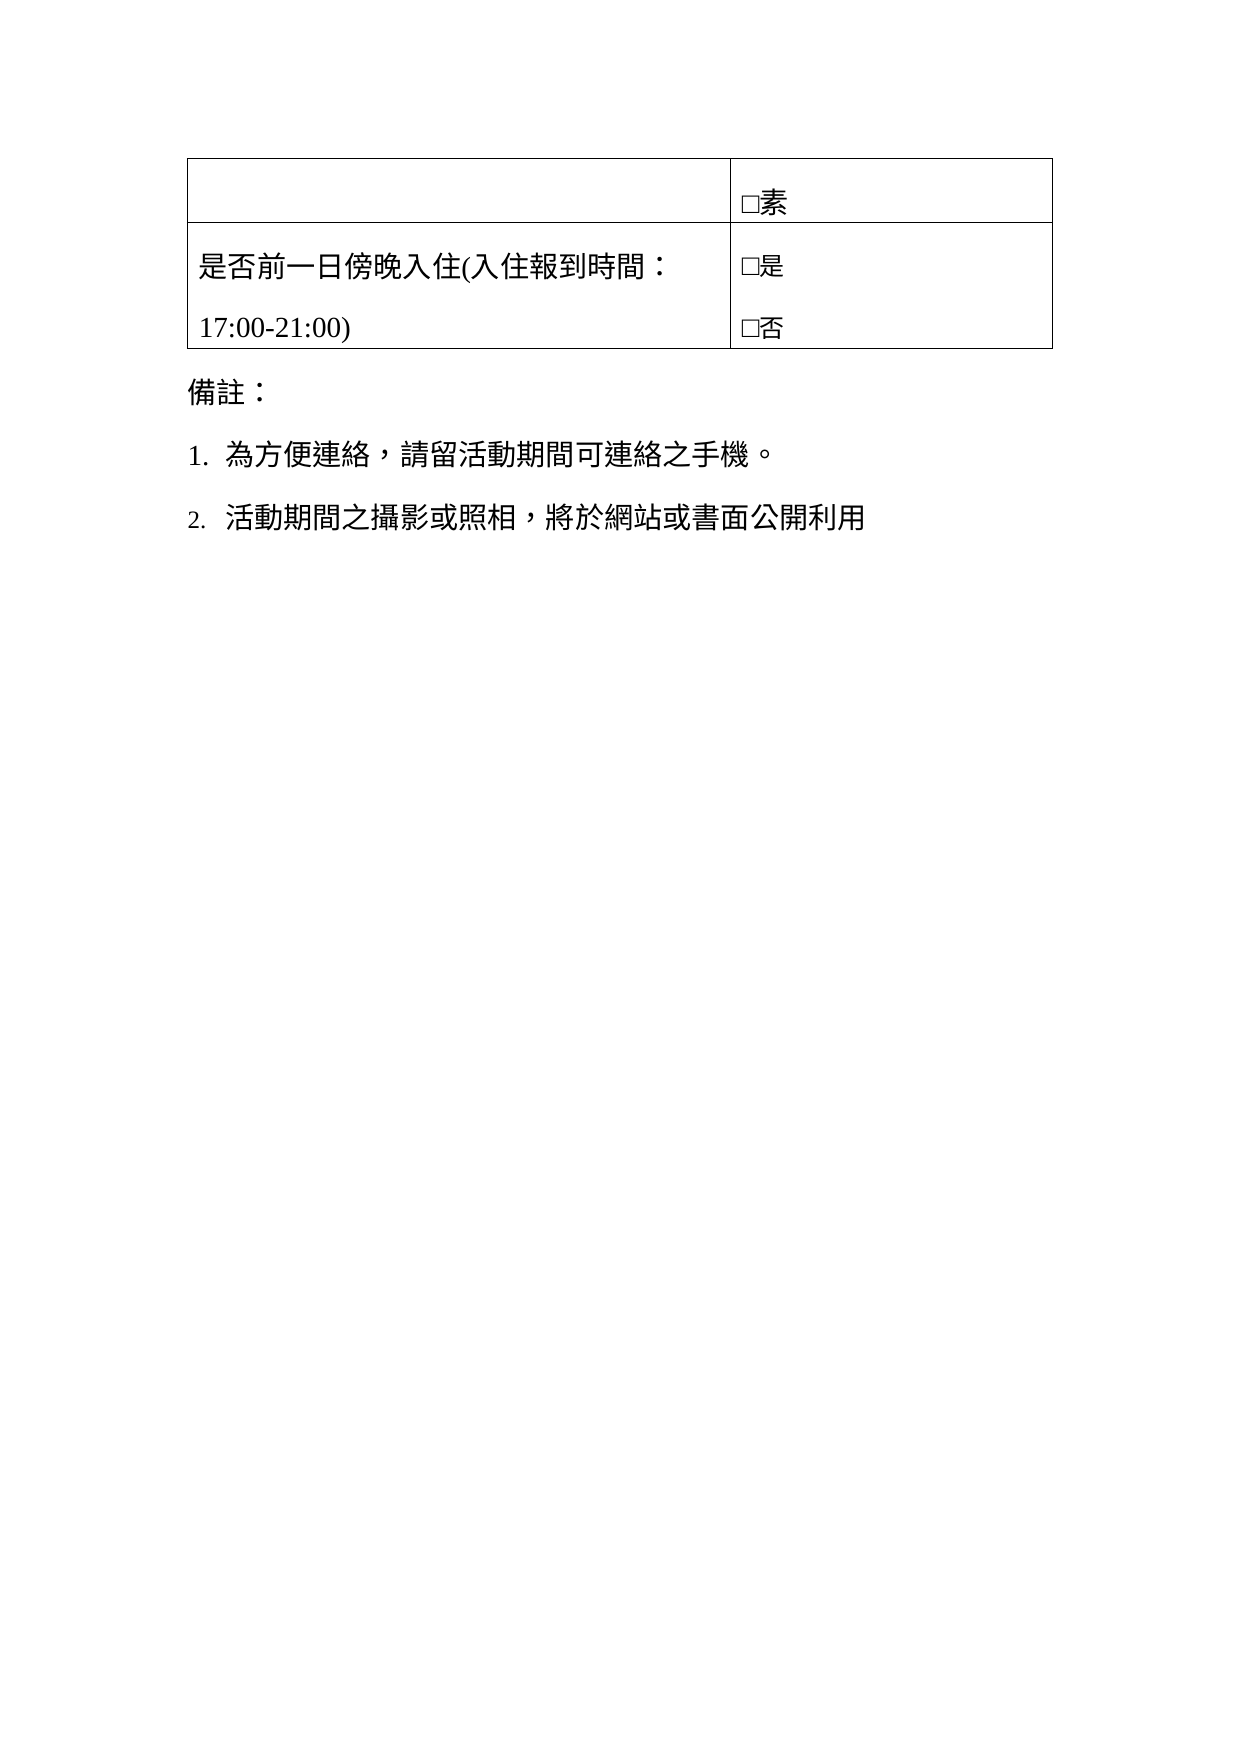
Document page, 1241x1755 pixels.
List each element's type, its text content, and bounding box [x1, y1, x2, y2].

table_cell 是否前一日傍晚入住(入住報到時間：17:00-21:00) [188, 223, 730, 348]
list 活動期間之攝影或照相，將於網站或書面公開利用 [187, 474, 1053, 536]
list 為方便連絡，請留活動期間可連絡之手機。 [187, 411, 1053, 474]
table_cell □素 [731, 159, 1052, 222]
table_cell □是 □否 [731, 223, 1052, 348]
text 備註： [187, 349, 1053, 411]
table_cell [188, 159, 730, 222]
